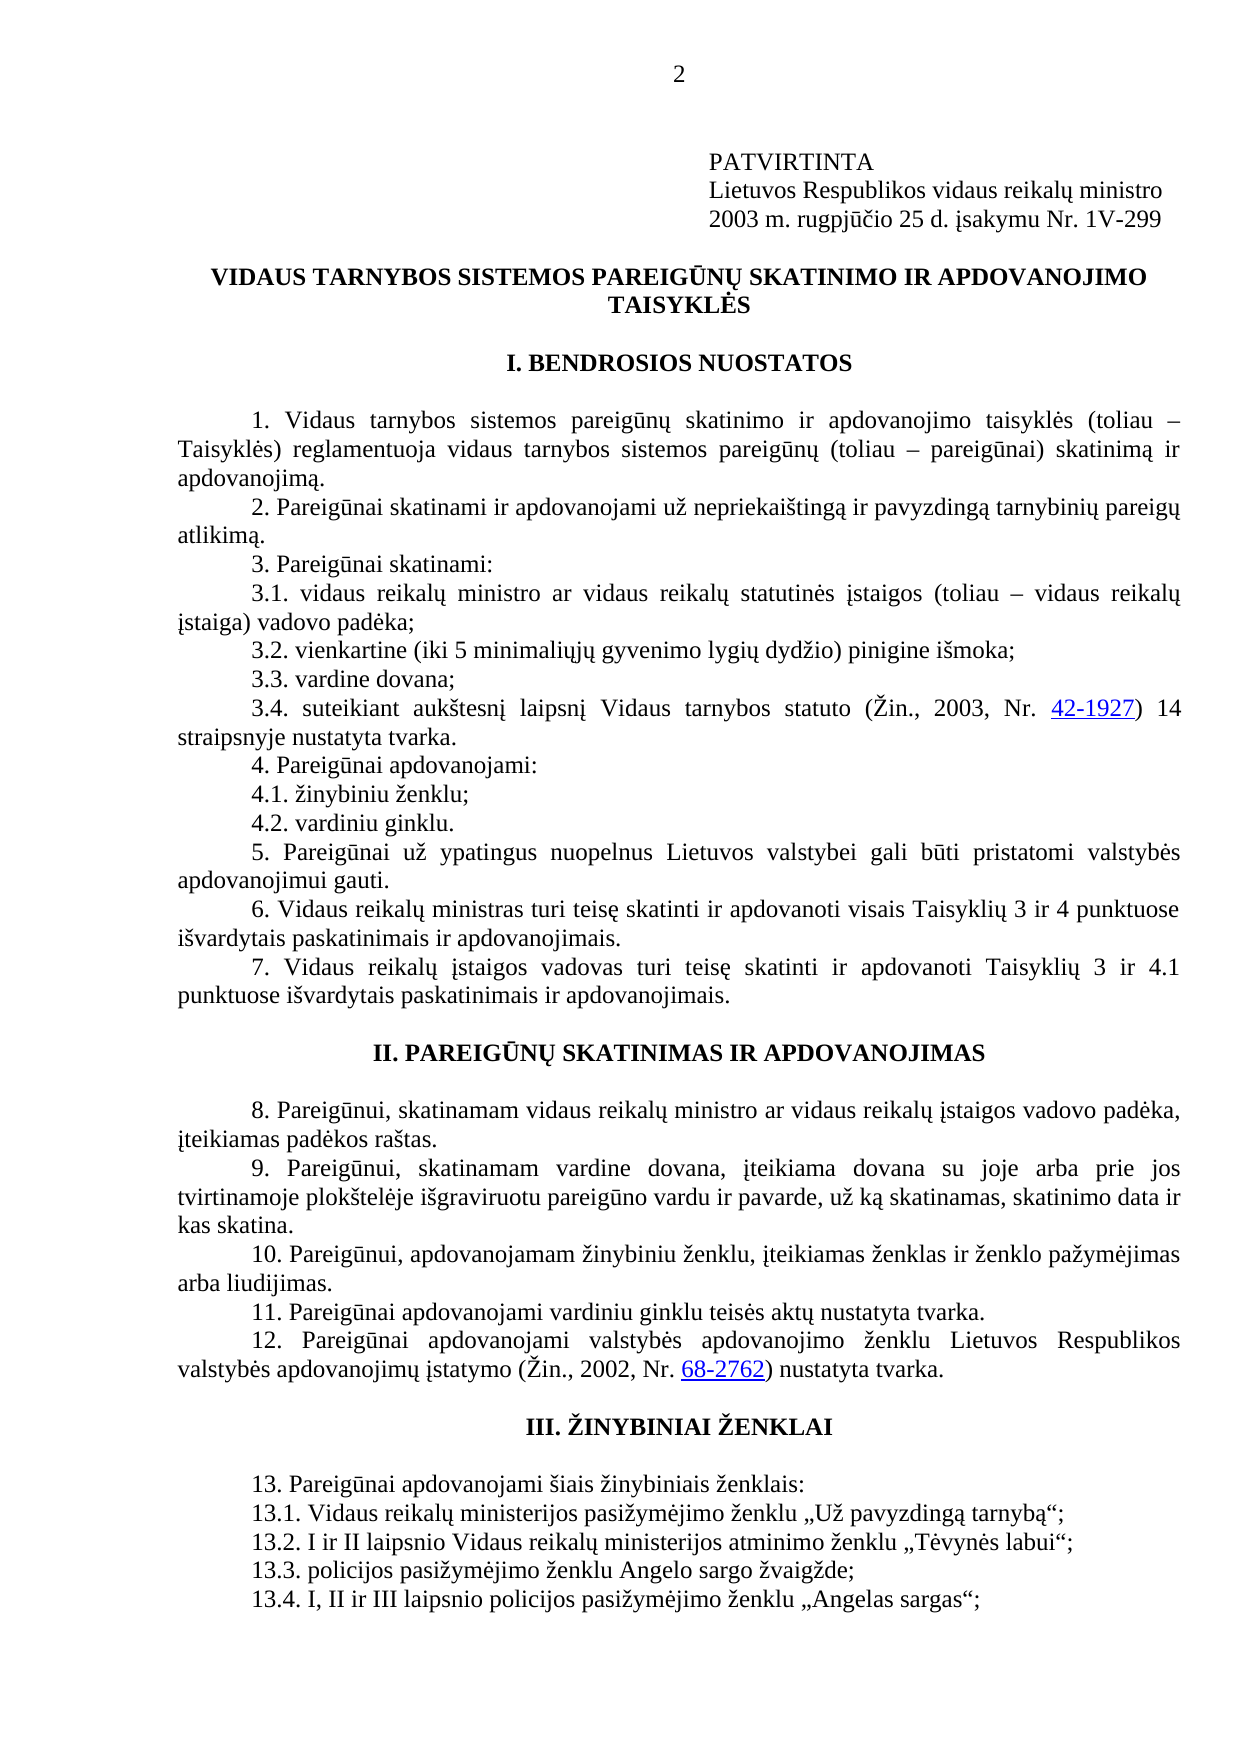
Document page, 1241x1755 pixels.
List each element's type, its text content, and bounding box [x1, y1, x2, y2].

text 3.3. vardine dovana; [177, 664, 1181, 693]
text 13.3. policijos pasižymėjimo ženklu Angelo sargo žvaigžde; [177, 1556, 1181, 1584]
text 13.1. Vidaus reikalų ministerijos pasižymėjimo ženklu „Už pavyzdingą tarnybą“; [177, 1498, 1181, 1527]
text 2. Pareigūnai skatinami ir apdovanojami už nepriekaištingą ir pavyzdingą tarnybinių pareigų atlikimą. [177, 492, 1181, 549]
text II. PAREIGŪNŲ SKATINIMAS IR APDOVANOJIMAS [177, 1038, 1181, 1067]
text 3.2. vienkartine (iki 5 minimaliųjų gyvenimo lygių dydžio) pinigine išmoka; [177, 636, 1181, 664]
text 4.1. žinybiniu ženklu; [177, 779, 1181, 808]
text 13.2. I ir II laipsnio Vidaus reikalų ministerijos atminimo ženklu „Tėvynės labui“; [177, 1527, 1181, 1556]
text 4. Pareigūnai apdovanojami: [177, 751, 1181, 779]
text 11. Pareigūnai apdovanojami vardiniu ginklu teisės aktų nustatyta tvarka. [177, 1297, 1181, 1326]
text 2003 m. rugpjūčio 25 d. įsakymu Nr. 1V-299 [177, 204, 1181, 233]
text 4.2. vardiniu ginklu. [177, 808, 1181, 837]
text 3.1. vidaus reikalų ministro ar vidaus reikalų statutinės įstaigos (toliau – vidaus reikalų įstaiga) vadovo padėka; [177, 578, 1181, 636]
text 10. Pareigūnui, apdovanojamam žinybiniu ženklu, įteikiamas ženklas ir ženklo pažymėjimas arba liudijimas. [177, 1239, 1181, 1297]
text 7. Vidaus reikalų įstaigos vadovas turi teisę skatinti ir apdovanoti Taisyklių 3 ir 4.1 punktuose išvardytais paskatinimais ir apdovanojimais. [177, 952, 1181, 1009]
text 8. Pareigūnui, skatinamam vidaus reikalų ministro ar vidaus reikalų įstaigos vadovo padėka, įteikiamas padėkos raštas. [177, 1096, 1181, 1153]
text 5. Pareigūnai už ypatingus nuopelnus Lietuvos valstybei gali būti pristatomi valstybės apdovanojimui gauti. [177, 837, 1181, 894]
text PATVIRTINTA [177, 147, 1181, 176]
text 3. Pareigūnai skatinami: [177, 549, 1181, 578]
text 12. Pareigūnai apdovanojami valstybės apdovanojimo ženklu Lietuvos Respublikos valstybės apdovanojimų įstatymo (Žin., 2002, Nr. 68-2762) nustatyta tvarka. [177, 1326, 1181, 1383]
text 13. Pareigūnai apdovanojami šiais žinybiniais ženklais: [177, 1469, 1181, 1498]
text 3.4. suteikiant aukštesnį laipsnį Vidaus tarnybos statuto (Žin., 2003, Nr. 42-1927) 14 straipsnyje nustatyta tvarka. [177, 693, 1181, 751]
text 13.4. I, II ir III laipsnio policijos pasižymėjimo ženklu „Angelas sargas“; [177, 1584, 1181, 1613]
text I. Bendrosios nuostatos [177, 348, 1181, 377]
text 9. Pareigūnui, skatinamam vardine dovana, įteikiama dovana su joje arba prie jos tvirtinamoje plokštelėje išgraviruotu pareigūno vardu ir pavarde, už ką skatinamas, skatinimo data ir kas skatina. [177, 1153, 1181, 1239]
text 1. Vidaus tarnybos sistemos pareigūnų skatinimo ir apdovanojimo taisyklės (toliau – Taisyklės) reglamentuoja vidaus tarnybos sistemos pareigūnų (toliau – pareigūnai) skatinimą ir apdovanojimą. [177, 406, 1181, 492]
text Lietuvos Respublikos vidaus reikalų ministro [177, 176, 1181, 204]
text III. ŽINYBINIAI ŽENKLAI [177, 1412, 1181, 1441]
text 6. Vidaus reikalų ministras turi teisę skatinti ir apdovanoti visais Taisyklių 3 ir 4 punktuose išvardytais paskatinimais ir apdovanojimais. [177, 894, 1181, 952]
text Vidaus tarnybos sistemos pareigūnų skatinimo ir apdovanojimo TAISYKLĖS [177, 262, 1181, 319]
